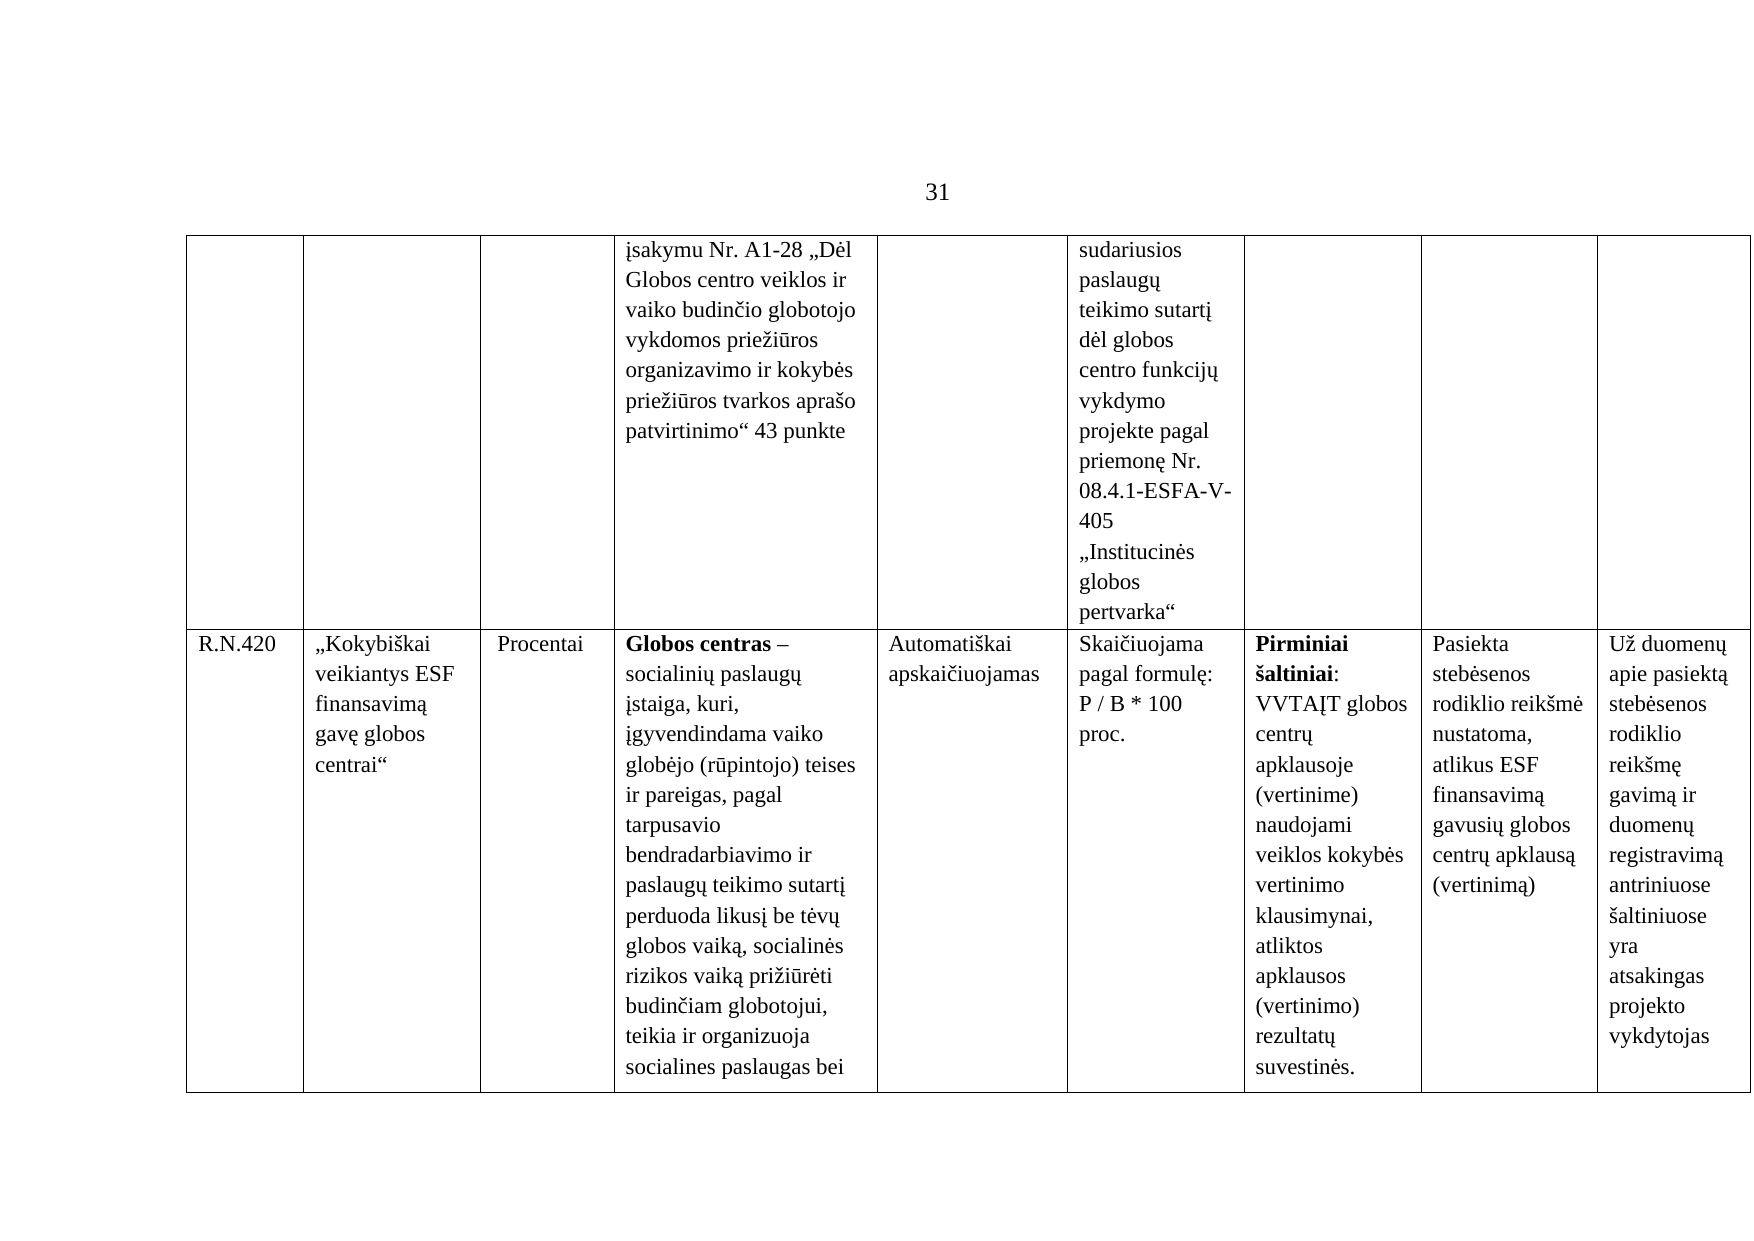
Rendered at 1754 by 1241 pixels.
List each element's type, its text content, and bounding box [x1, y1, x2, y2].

table_cell [1422, 236, 1597, 629]
table_cell Skaičiuojama pagal formulę: P / B * 100 proc. [1068, 630, 1244, 1092]
table_cell įsakymu Nr. A1-28 „Dėl Globos centro veiklos ir vaiko budinčio globotojo vykdomos priežiūros organizavimo ir kokybės priežiūros tvarkos aprašo patvirtinimo“ 43 punkte [615, 236, 877, 629]
table_cell sudariusios paslaugų teikimo sutartį dėl globos centro funkcijų vykdymo projekte pagal priemonę Nr. 08.4.1-ESFA-V-405 „Institucinės globos pertvarka“ [1068, 236, 1244, 629]
table_cell R.N.420 [187, 630, 303, 1092]
table_cell Automatiškai apskaičiuojamas [878, 630, 1067, 1092]
table_cell [1245, 236, 1421, 629]
table_cell [878, 236, 1067, 629]
table_cell [304, 236, 480, 629]
table_cell Pirminiai šaltiniai: VVTAĮT globos centrų apklausoje (vertinime) naudojami veiklos kokybės vertinimo klausimynai, atliktos apklausos (vertinimo) rezultatų suvestinės. [1245, 630, 1421, 1092]
table_cell Pasiekta stebėsenos rodiklio reikšmė nustatoma, atlikus ESF finansavimą gavusių globos centrų apklausą (vertinimą) [1422, 630, 1597, 1092]
table_cell [1598, 236, 1750, 629]
table_cell [187, 236, 303, 629]
table_cell Globos centras – socialinių paslaugų įstaiga, kuri, įgyvendindama vaiko globėjo (rūpintojo) teises ir pareigas, pagal tarpusavio bendradarbiavimo ir paslaugų teikimo sutartį perduoda likusį be tėvų globos vaiką, socialinės rizikos vaiką prižiūrėti budinčiam globotojui, teikia ir organizuoja socialines paslaugas bei [615, 630, 877, 1092]
table_cell „Kokybiškai veikiantys ESF finansavimą gavę globos centrai“ [304, 630, 480, 1092]
table_cell Už duomenų apie pasiektą stebėsenos rodiklio reikšmę gavimą ir duomenų registravimą antriniuose šaltiniuose yra atsakingas projekto vykdytojas [1598, 630, 1750, 1092]
table_cell Procentai [481, 630, 614, 1092]
table_cell [481, 236, 614, 629]
